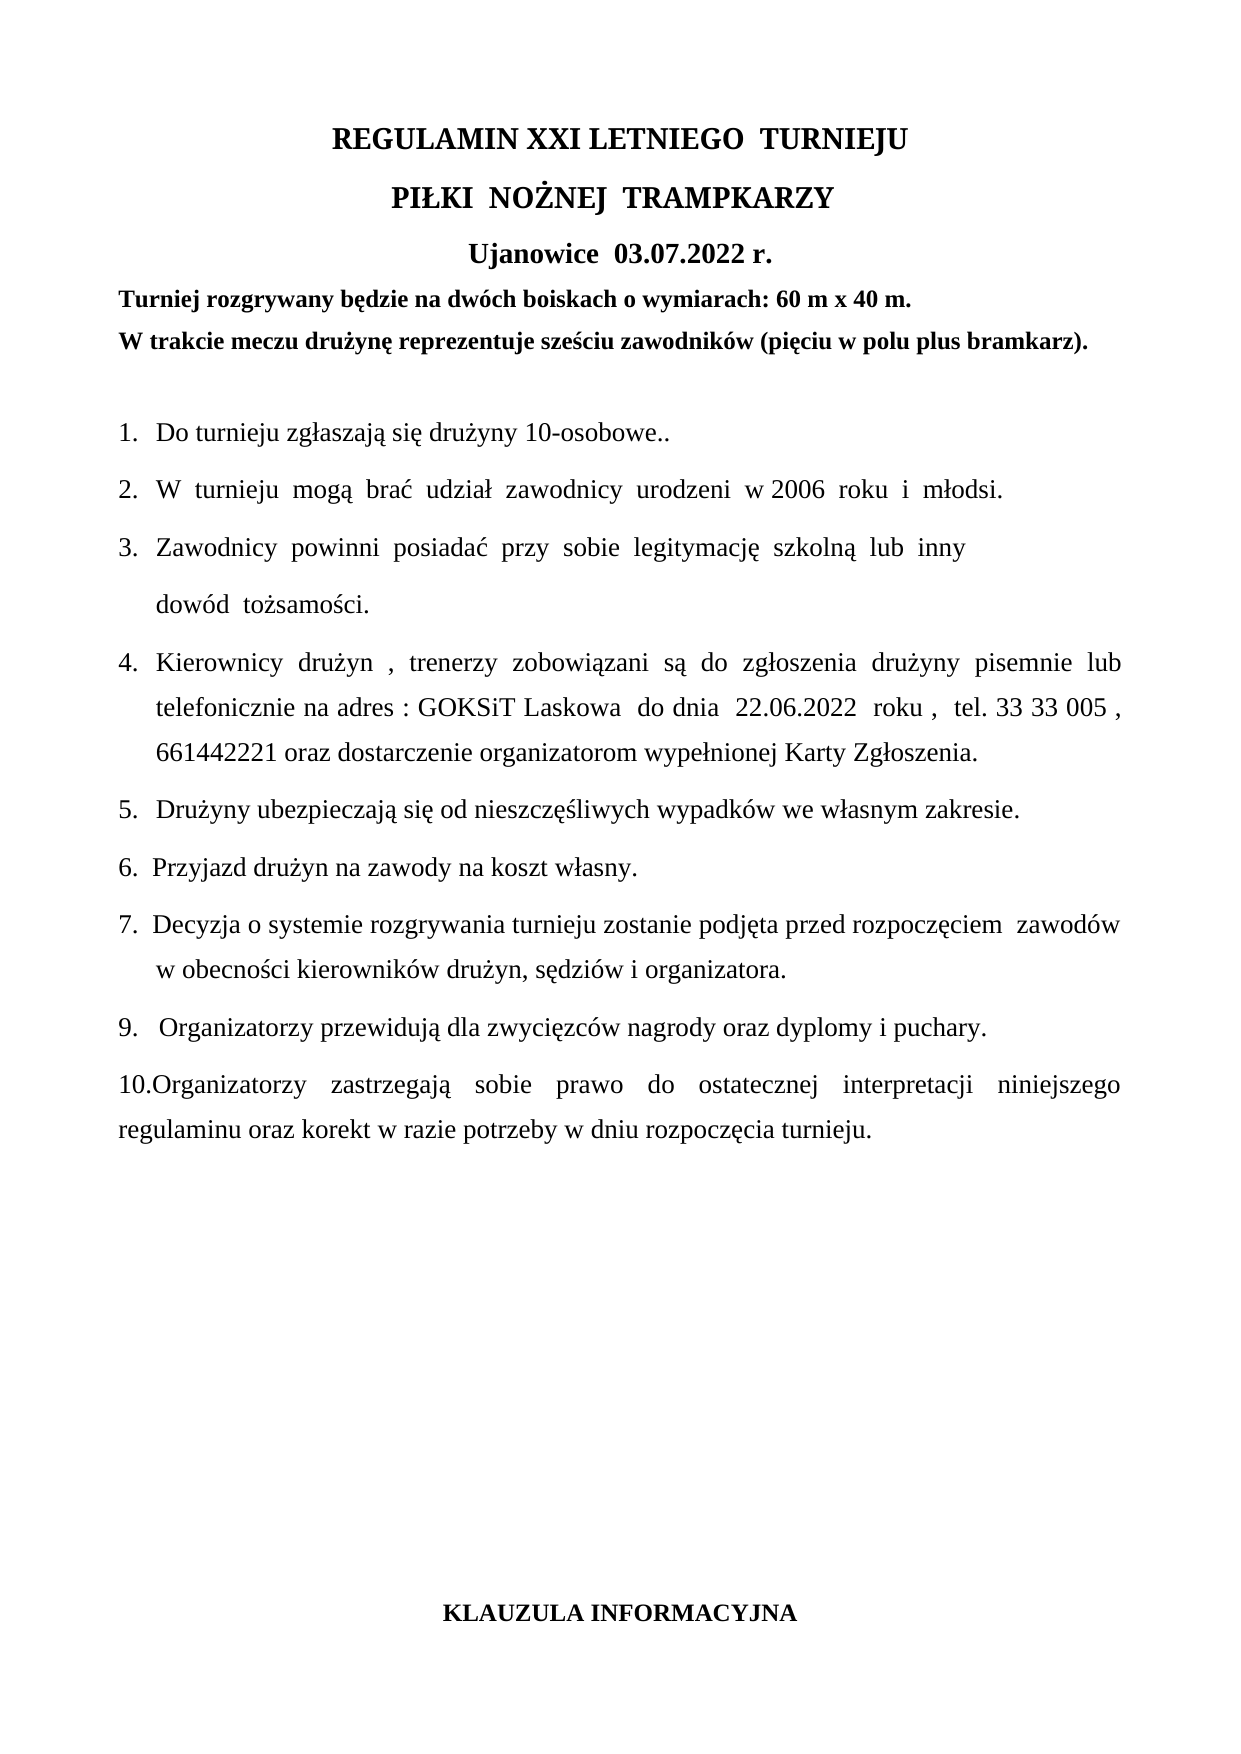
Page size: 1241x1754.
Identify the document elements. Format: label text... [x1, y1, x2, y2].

list W turnieju mogą brać udział zawodnicy urodzeni w 2006 roku i młodsi. [118, 474, 1122, 504]
text dowód tożsamości. [156, 589, 1122, 619]
text 6. Przyjazd drużyn na zawody na koszt własny. [118, 852, 1122, 882]
list Kierownicy drużyn , trenerzy zobowiązani są do zgłoszenia drużyny pisemnie lub telefonicznie na adres : GOKSiT Laskowa do dnia 22.06.2022 roku , tel. 33 33 005 , 661442221 oraz dostarczenie organizatorom wypełnionej Karty Zgłoszenia. [118, 647, 1123, 767]
title Ujanowice 03.07.2022 r. [118, 237, 1122, 269]
text KLAUZULA INFORMACYJNA [118, 1599, 1122, 1626]
text 10.Organizatorzy zastrzegają sobie prawo do ostatecznej interpretacji niniejszego regulaminu oraz korekt w razie potrzeby w dniu rozpoczęcia turnieju. [118, 1069, 1122, 1144]
text 9. Organizatorzy przewidują dla zwycięzców nagrody oraz dyplomy i puchary. [118, 1012, 1122, 1042]
text 7. Decyzja o systemie rozgrywania turnieju zostanie podjęta przed rozpoczęciem zawodów w obecności kierowników drużyn, sędziów i organizatora. [118, 909, 1122, 984]
title Regulamin XXI Letniego turnieju Piłki Nożnej TramPkarzy [118, 118, 1122, 217]
list Drużyny ubezpieczają się od nieszczęśliwych wypadków we własnym zakresie. [118, 794, 1122, 824]
text W trakcie meczu drużynę reprezentuje sześciu zawodników (pięciu w polu plus bramkarz). [118, 327, 1122, 355]
list Do turnieju zgłaszają się drużyny 10-osobowe.. [118, 417, 1122, 447]
text Turniej rozgrywany będzie na dwóch boiskach o wymiarach: 60 m x 40 m. [118, 286, 1122, 313]
list Zawodnicy powinni posiadać przy sobie legitymację szkolną lub inny [118, 532, 1122, 562]
